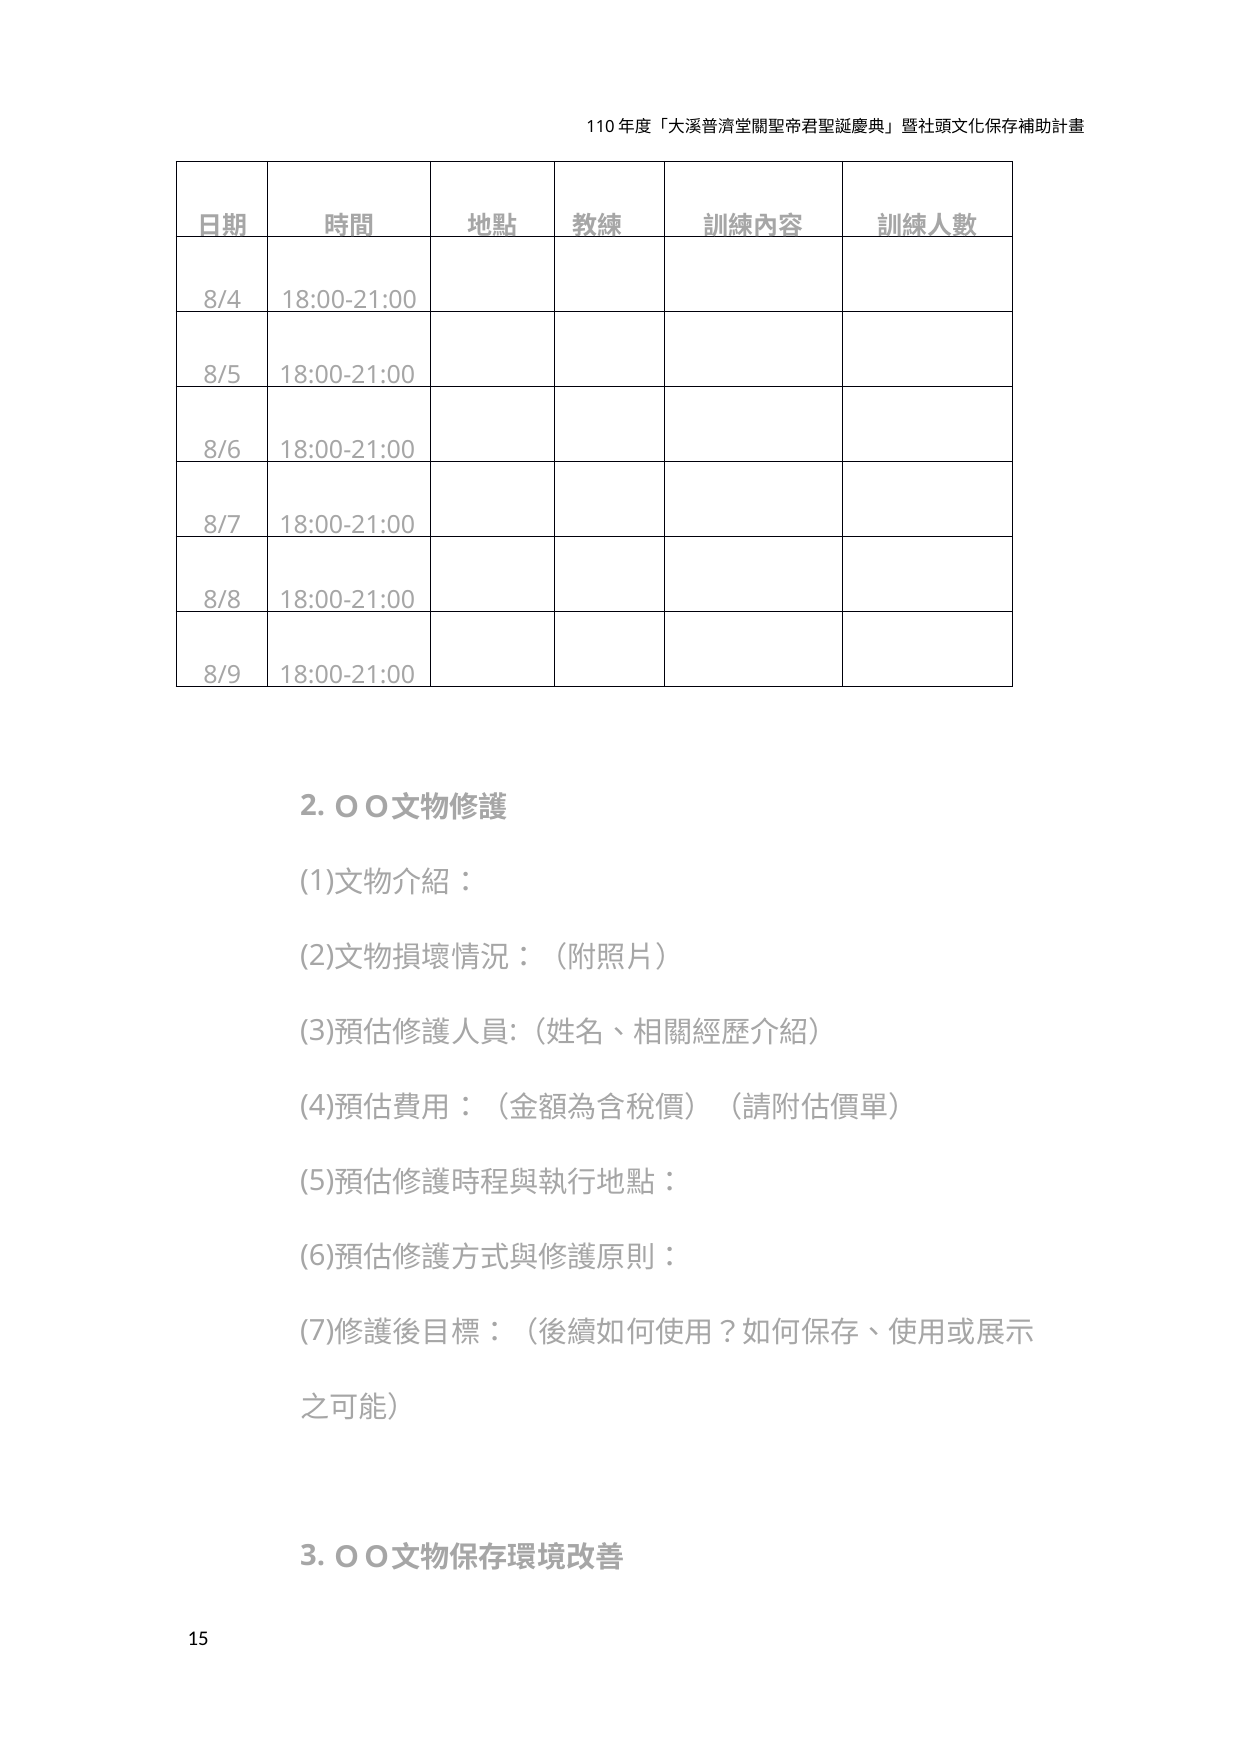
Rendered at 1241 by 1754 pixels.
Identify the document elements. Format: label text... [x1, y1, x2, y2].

table_cell [431, 537, 554, 611]
table_cell [843, 237, 1012, 311]
text (1)文物介紹： [300, 836, 1053, 911]
table_cell 8/6 [177, 387, 267, 461]
text (2)文物損壞情況：（附照片） [300, 911, 1053, 986]
table_cell 18:00-21:00 [268, 462, 430, 536]
table_cell [843, 612, 1012, 686]
table_cell [843, 312, 1012, 386]
table_cell 8/9 [177, 612, 267, 686]
table_cell [431, 462, 554, 536]
table_header 時間 [268, 162, 430, 236]
text (7)修護後目標：（後續如何使用？如何保存、使用或展示之可能） [300, 1286, 1053, 1436]
table_cell [555, 312, 664, 386]
table_cell 8/8 [177, 537, 267, 611]
table_cell [665, 237, 842, 311]
table_cell [431, 312, 554, 386]
table_cell [555, 462, 664, 536]
table_cell [843, 387, 1012, 461]
table_cell [843, 462, 1012, 536]
table_cell [555, 612, 664, 686]
text (4)預估費用：（金額為含稅價）（請附估價單） [300, 1061, 1053, 1136]
table_cell [665, 312, 842, 386]
table_cell [665, 387, 842, 461]
table_cell [665, 612, 842, 686]
table_cell 18:00-21:00 [268, 612, 430, 686]
text 2. ＯＯ文物修護 [300, 761, 1053, 836]
text (5)預估修護時程與執行地點： [300, 1136, 1053, 1211]
table_cell 18:00-21:00 [268, 387, 430, 461]
text (6)預估修護方式與修護原則： [300, 1211, 1053, 1286]
table_cell 18:00-21:00 [268, 312, 430, 386]
table_header 教練 [555, 162, 664, 236]
text 3. ＯＯ文物保存環境改善 [300, 1511, 1053, 1586]
table_cell [431, 612, 554, 686]
table_cell 8/7 [177, 462, 267, 536]
table_cell [665, 462, 842, 536]
table_cell 8/5 [177, 312, 267, 386]
table_cell 18:00-21:00 [268, 537, 430, 611]
table_header 訓練人數 [843, 162, 1012, 236]
table_header 地點 [431, 162, 554, 236]
table_cell [431, 387, 554, 461]
table_cell [555, 537, 664, 611]
text (3)預估修護人員:（姓名、相關經歷介紹） [300, 986, 1053, 1061]
table_header 日期 [177, 162, 267, 236]
table_cell [555, 237, 664, 311]
table_cell 18:00-21:00 [268, 237, 430, 311]
table_cell [555, 387, 664, 461]
table_cell [665, 537, 842, 611]
table_header 訓練內容 [665, 162, 842, 236]
table_cell [431, 237, 554, 311]
table_cell 8/4 [177, 237, 267, 311]
table_cell [843, 537, 1012, 611]
